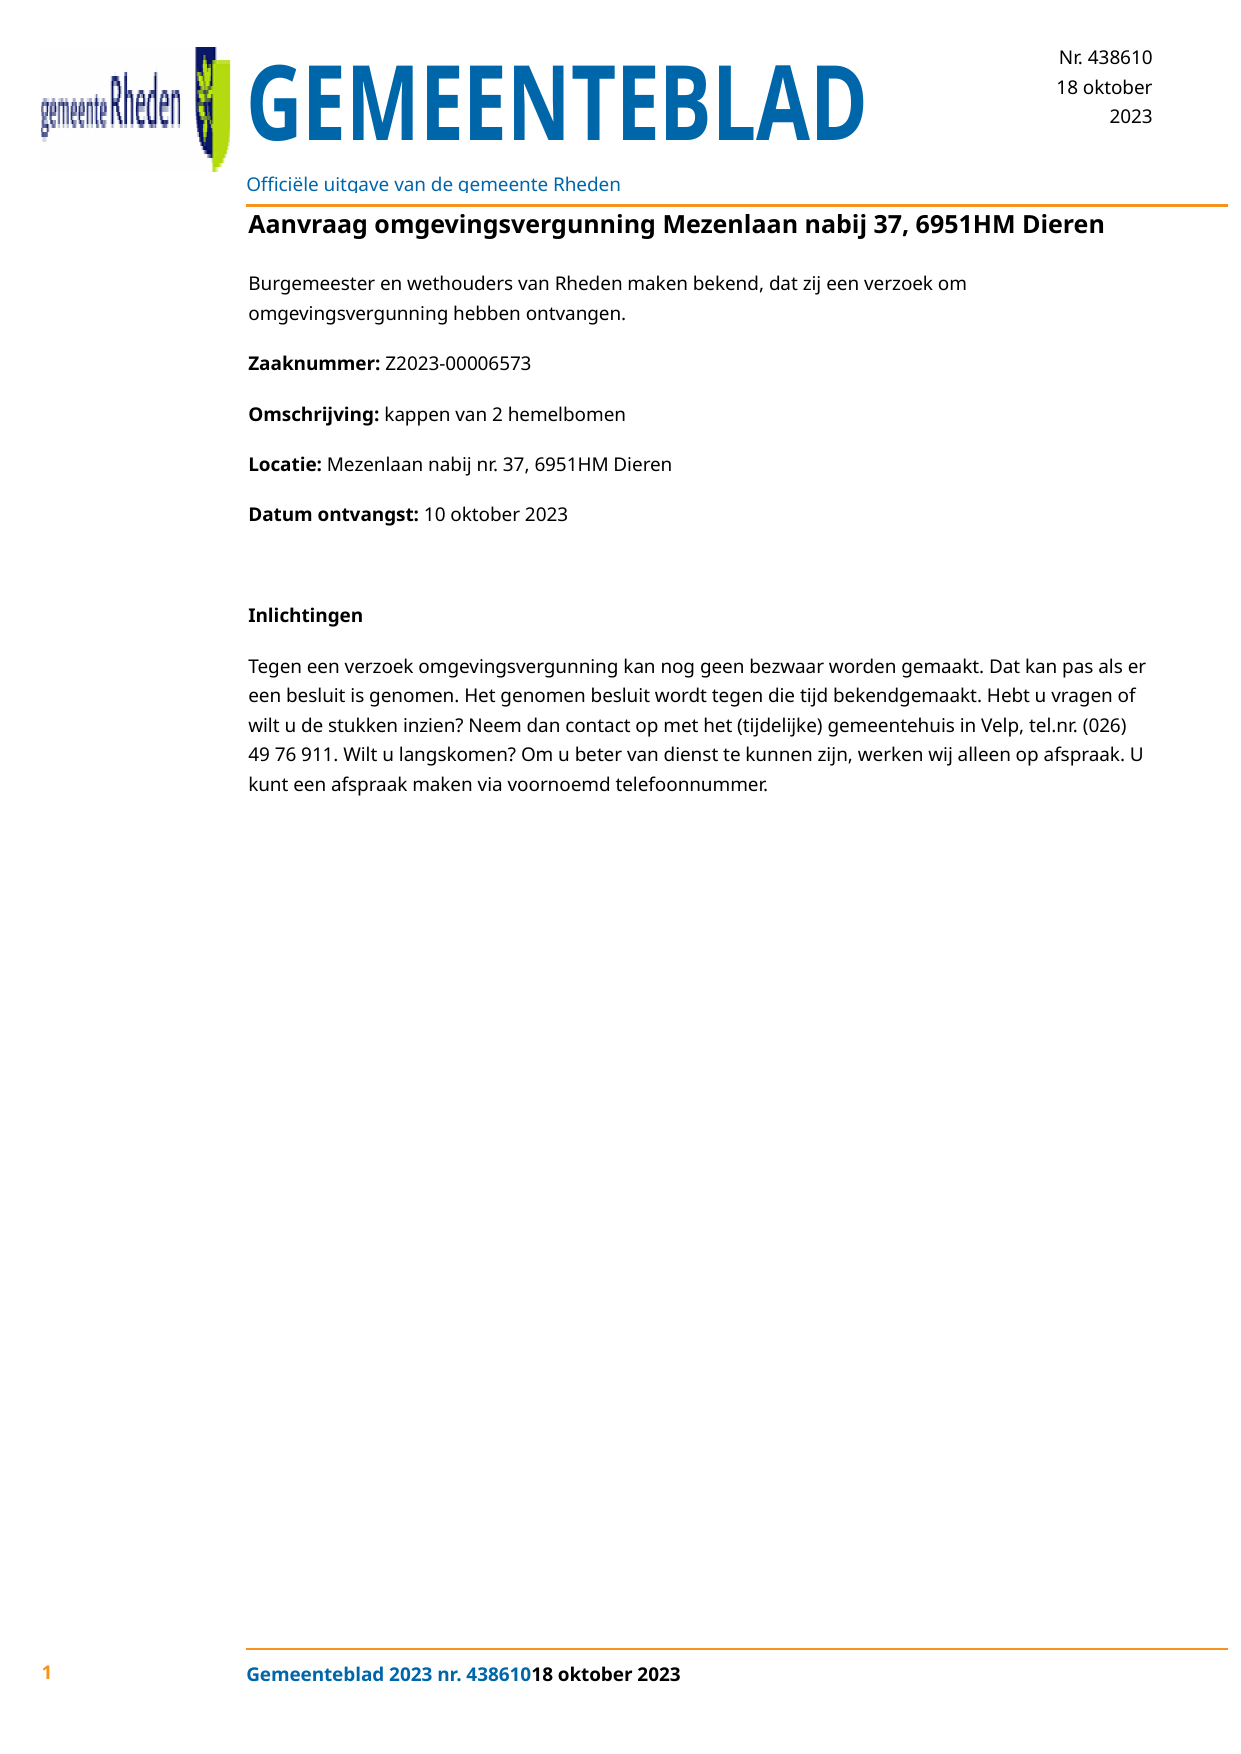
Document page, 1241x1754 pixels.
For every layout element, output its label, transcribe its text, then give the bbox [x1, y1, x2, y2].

text Zaaknummer: Z2023-00006573 [248, 350, 1152, 376]
text Tegen een verzoek omgevingsvergunning kan nog geen bezwaar worden gemaakt. Dat kan pas als er een besluit is genomen. Het genomen besluit wordt tegen die tijd bekendgemaakt. Hebt u vragen of wilt u de stukken inzien? Neem dan contact op met het (tijdelijke) gemeentehuis in Velp, tel.nr. (026) 49 76 911. Wilt u langskomen? Om u beter van dienst te kunnen zijn, werken wij alleen op afspraak. U kunt een afspraak maken via voornoemd telefoonnummer. [248, 653, 1152, 797]
picture [41, 47, 231, 172]
text Datum ontvangst: 10 oktober 2023 [248, 502, 1152, 527]
text Locatie: Mezenlaan nabij nr. 37, 6951HM Dieren [248, 451, 1152, 477]
text Inlichtingen [248, 602, 1152, 628]
text Omschrijving: kappen van 2 hemelbomen [248, 401, 1152, 426]
text Burgemeester en wethouders van Rheden maken bekend, dat zij een verzoek om omgevingsvergunning hebben ontvangen. [248, 270, 1152, 326]
text Aanvraag omgevingsvergunning Mezenlaan nabij 37, 6951HM Dieren [248, 207, 1152, 241]
